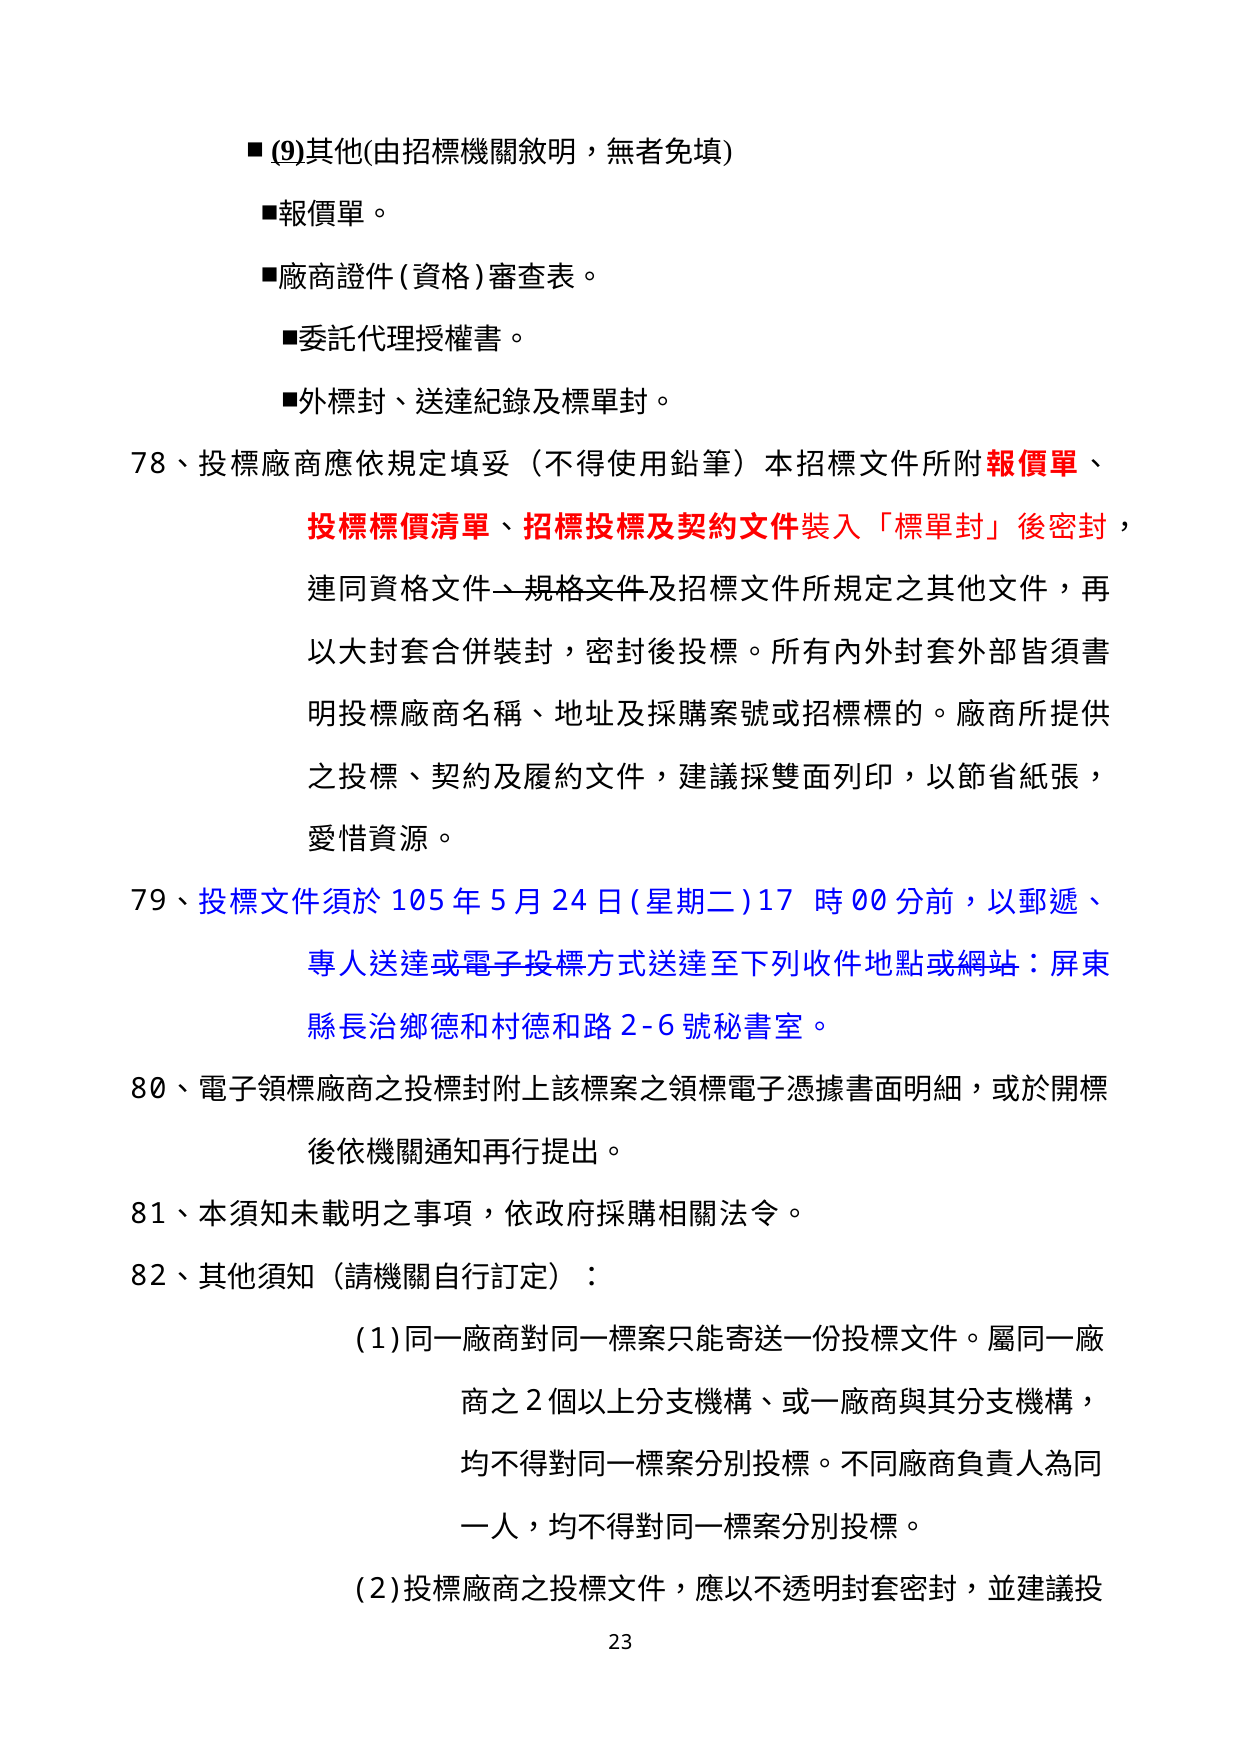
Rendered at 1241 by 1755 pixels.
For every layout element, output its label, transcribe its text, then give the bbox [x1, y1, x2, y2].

list 同一廠商對同一標案只能寄送一份投標文件。屬同一廠商之2個以上分支機構、或一廠商與其分支機構，均不得對同一標案分別投標。不同廠商負責人為同一人，均不得對同一標案分別投標。 [351, 1295, 1110, 1545]
list 本須知未載明之事項，依政府採購相關法令。 [130, 1170, 1110, 1233]
text ■廠商證件(資格)審查表。 [246, 233, 1110, 295]
text ■外標封、送達紀錄及標單封。 [246, 358, 1110, 420]
list 電子領標廠商之投標封附上該標案之領標電子憑據書面明細，或於開標後依機關通知再行提出。 [130, 1045, 1110, 1170]
list 投標廠商應依規定填妥（不得使用鉛筆）本招標文件所附報價單、投標標價清單、招標投標及契約文件裝入「標單封」後密封，連同資格文件、規格文件及招標文件所規定之其他文件，再以大封套合併裝封，密封後投標。所有內外封套外部皆須書明投標廠商名稱、地址及採購案號或招標標的。廠商所提供之投標、契約及履約文件，建議採雙面列印，以節省紙張，愛惜資源。 [130, 420, 1110, 858]
list 其他須知（請機關自行訂定）： [130, 1233, 1110, 1295]
text ■委託代理授權書。 [246, 295, 1110, 358]
text ■ (9)其他(由招標機關敘明，無者免填) [246, 108, 1110, 170]
list 投標廠商之投標文件，應以不透明封套密封，並建議投 [351, 1545, 1110, 1608]
text ■報價單。 [246, 170, 1110, 233]
list 投標文件須於105年5月24日(星期二)17 時00分前，以郵遞、專人送達或電子投標方式送達至下列收件地點或網站：屏東縣長治鄉德和村德和路2-6號秘書室。 [130, 858, 1110, 1045]
